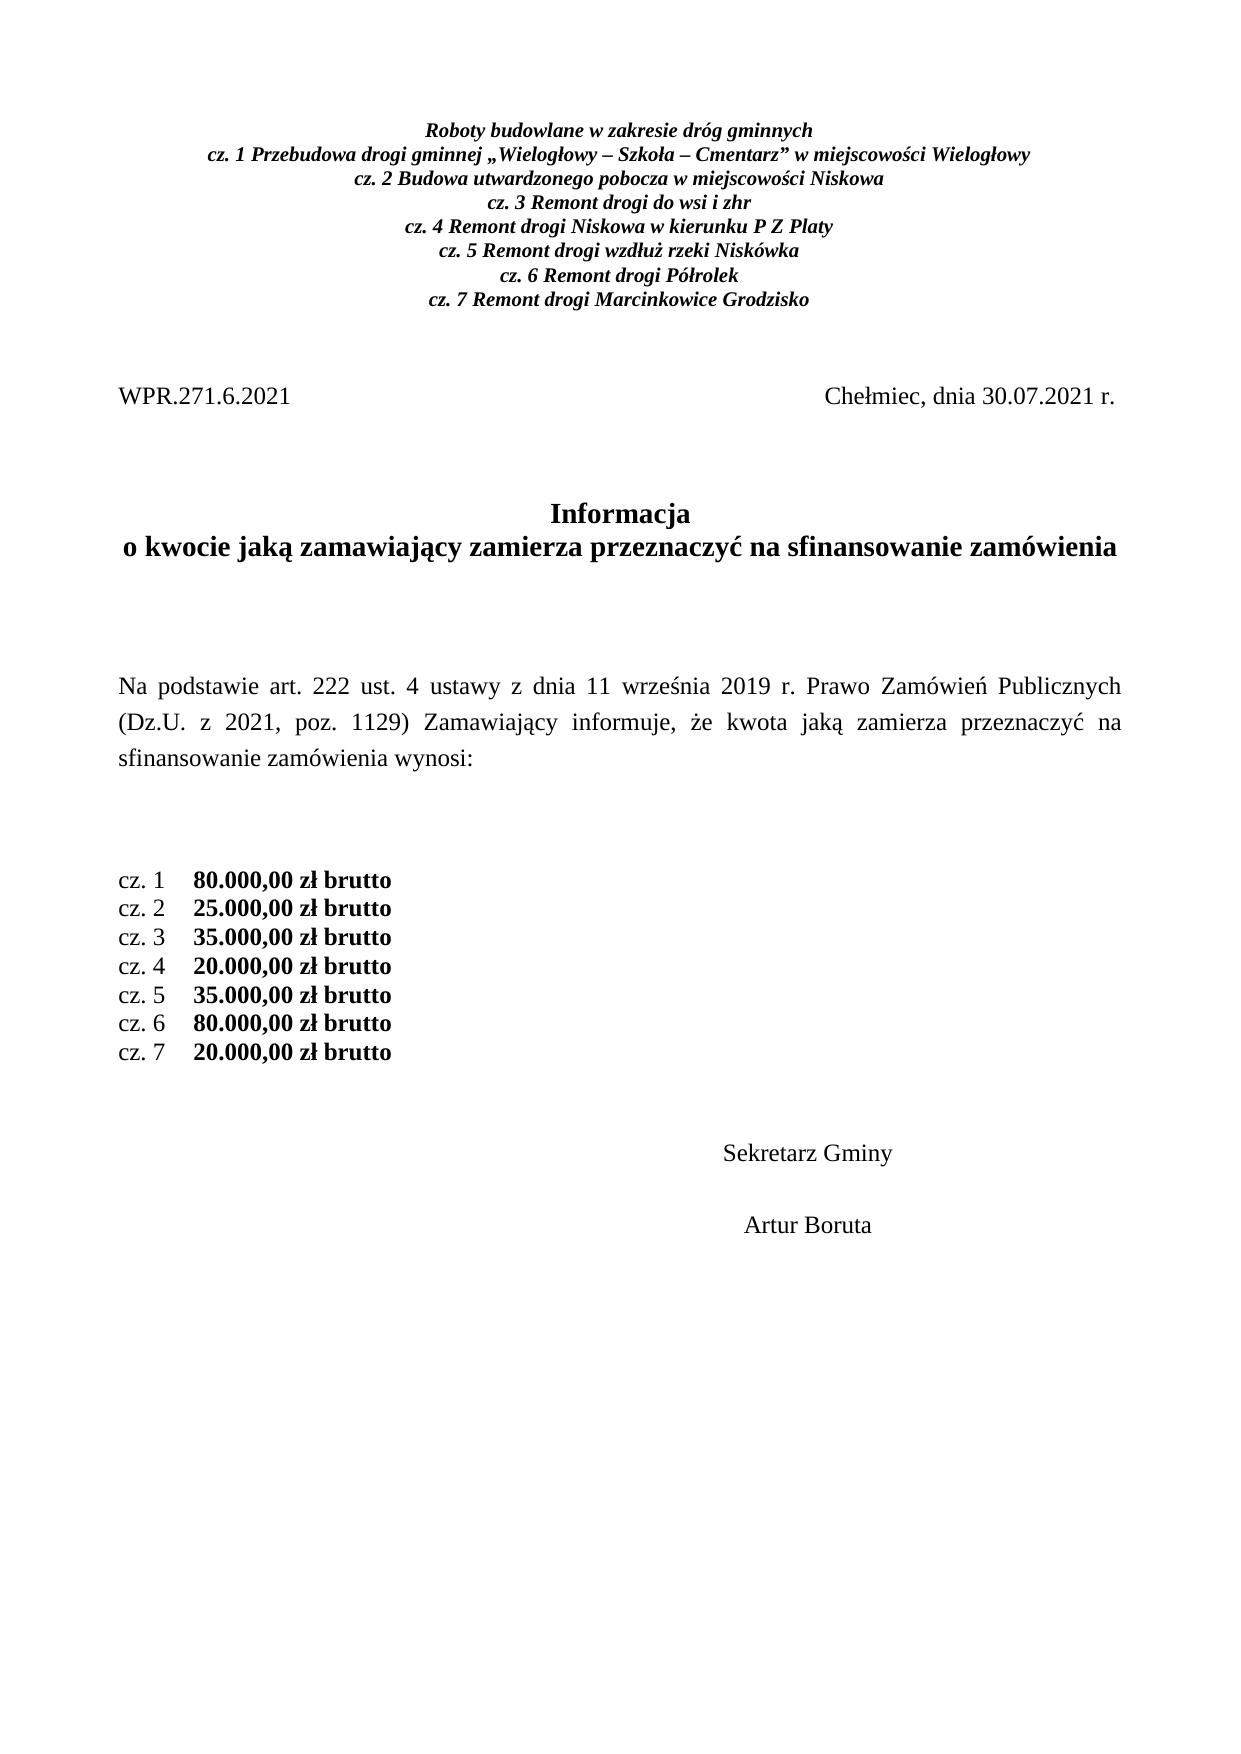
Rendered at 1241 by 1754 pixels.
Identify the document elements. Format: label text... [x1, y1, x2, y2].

text Na podstawie art. 222 ust. 4 ustawy z dnia 11 września 2019 r. Prawo Zamówień Publicznych (Dz.U. z 2021, poz. 1129) Zamawiający informuje, że kwota jaką zamierza przeznaczyć na sfinansowanie zamówienia wynosi: [118, 671, 1122, 771]
text Sekretarz Gminy [118, 1138, 1122, 1167]
text WPR.271.6.2021 Chełmiec, dnia 30.07.2021 r. [118, 381, 1122, 409]
text cz. 7 20.000,00 zł brutto [118, 1037, 1122, 1066]
text cz. 5 35.000,00 zł brutto [118, 980, 1122, 1008]
text Informacja [118, 496, 1122, 529]
text cz. 6 80.000,00 zł brutto [118, 1008, 1122, 1037]
text cz. 3 35.000,00 zł brutto [118, 922, 1122, 951]
text Artur Boruta [118, 1210, 1122, 1238]
text cz. 2 25.000,00 zł brutto [118, 893, 1122, 922]
text cz. 4 20.000,00 zł brutto [118, 951, 1122, 980]
text cz. 1 80.000,00 zł brutto [118, 865, 1122, 893]
text o kwocie jaką zamawiający zamierza przeznaczyć na sfinansowanie zamówienia [118, 529, 1122, 563]
